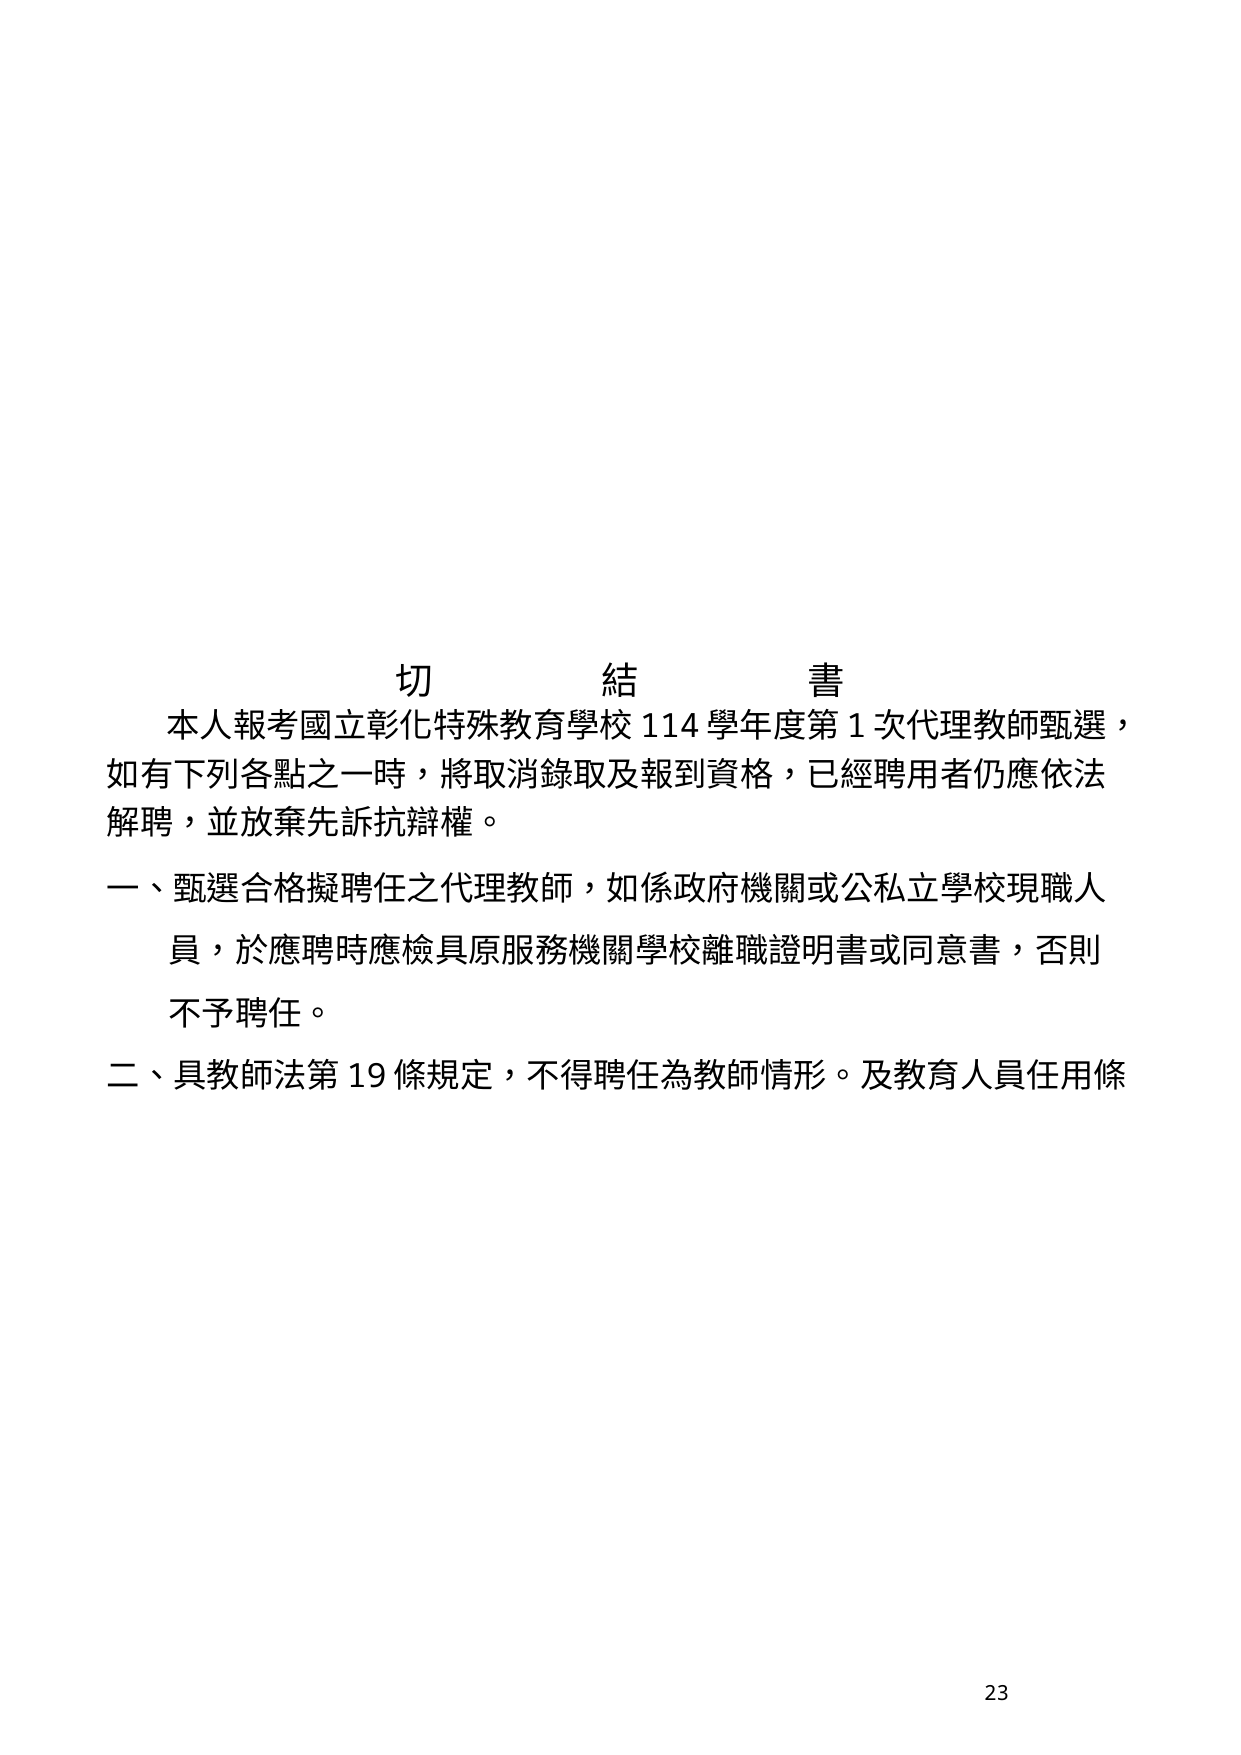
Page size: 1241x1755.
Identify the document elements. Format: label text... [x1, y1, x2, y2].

text 二、具教師法第19條規定，不得聘任為教師情形。及教育人員任用條 [106, 1031, 1134, 1094]
text 本人報考國立彰化特殊教育學校114學年度第1次代理教師甄選，如有下列各點之一時，將取消錄取及報到資格，已經聘用者仍應依法解聘，並放棄先訴抗辯權。 [106, 699, 1134, 844]
text 一、甄選合格擬聘任之代理教師，如係政府機關或公私立學校現職人員，於應聘時應檢具原服務機關學校離職證明書或同意書，否則不予聘任。 [106, 844, 1134, 1031]
text 切 結 書 [106, 637, 1134, 699]
